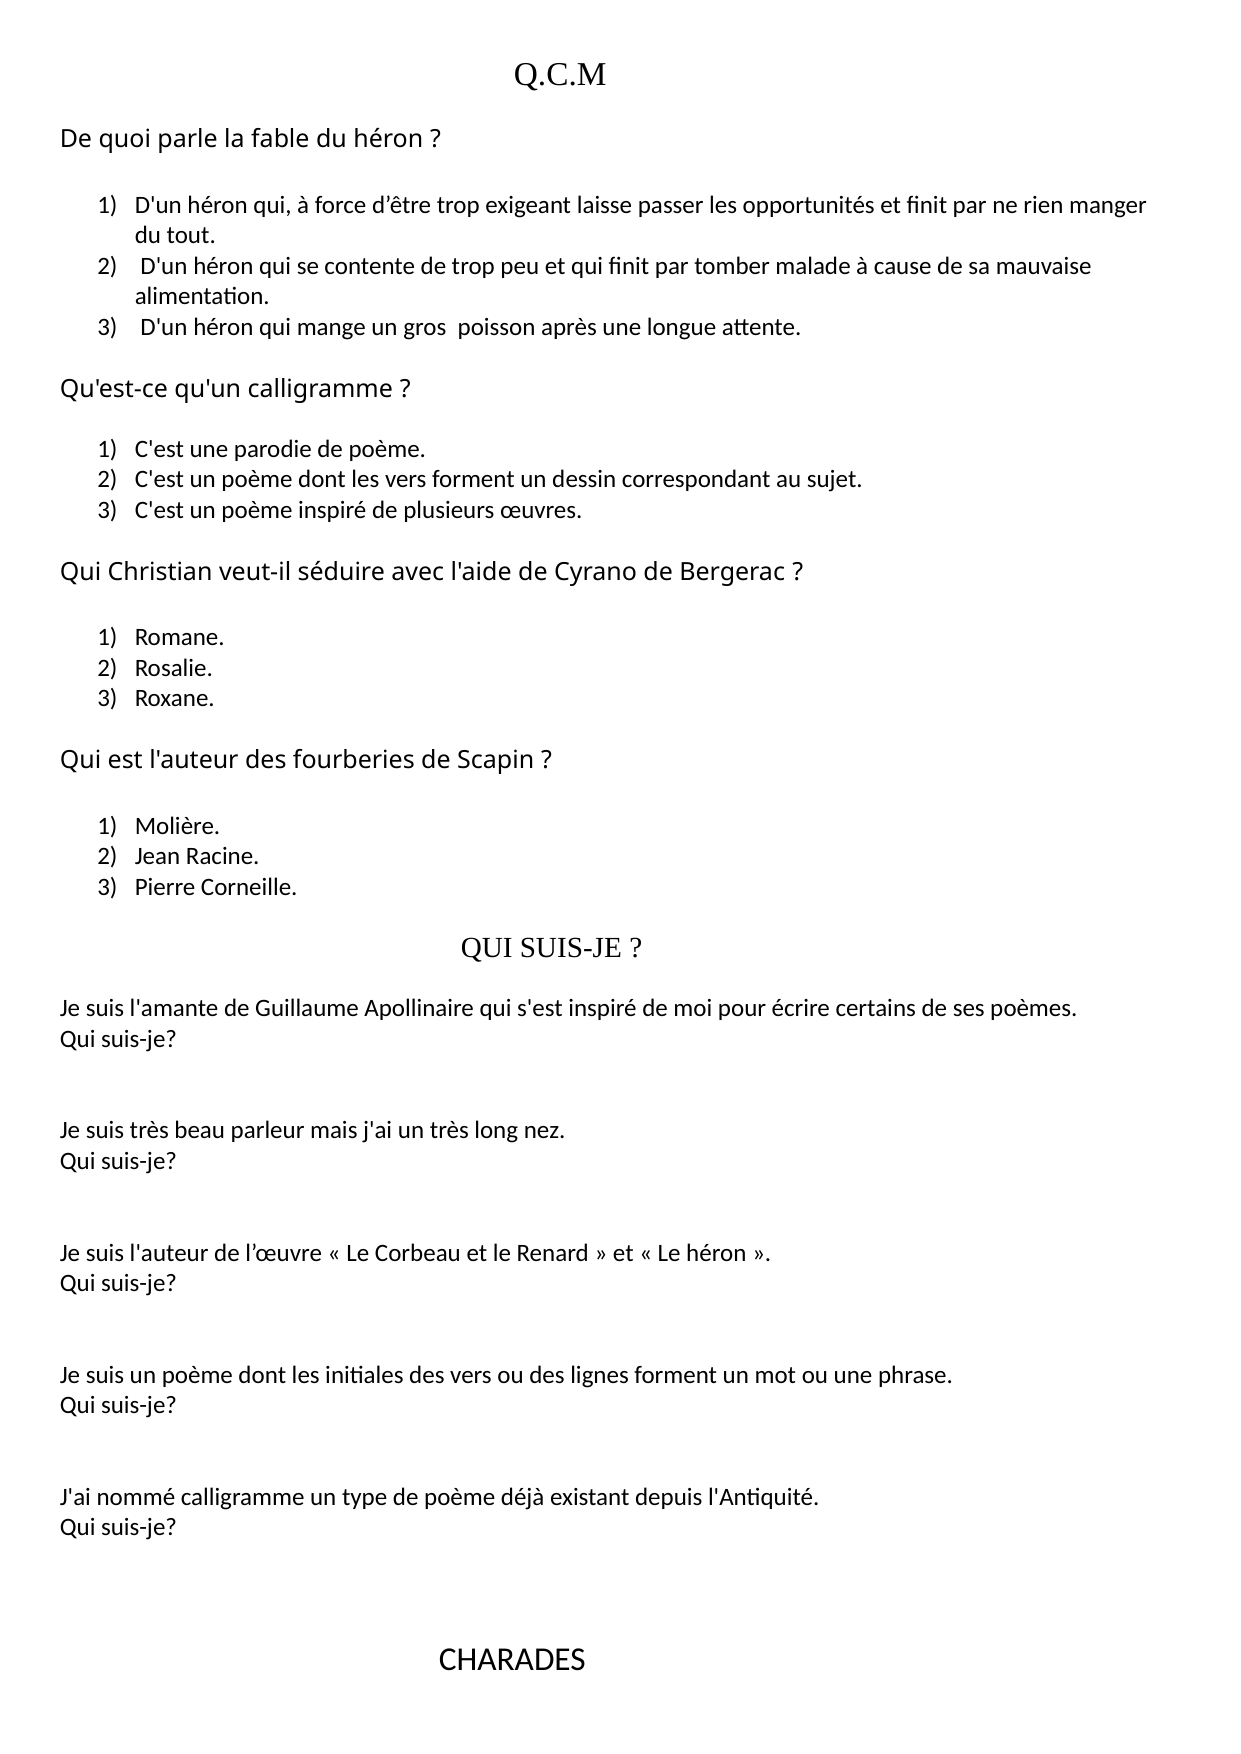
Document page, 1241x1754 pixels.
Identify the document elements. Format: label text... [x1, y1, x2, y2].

list Romane. [97, 622, 1170, 652]
text Qui suis-je? [59, 1145, 1170, 1176]
text J'ai nommé calligramme un type de poème déjà existant depuis l'Antiquité. [59, 1481, 1170, 1511]
list D'un héron qui se contente de trop peu et qui finit par tomber malade à cause de sa mauvaise alimentation. [97, 250, 1170, 311]
list Molière. [97, 810, 1170, 841]
list D'un héron qui mange un gros poisson après une longue attente. [97, 311, 1170, 342]
text Je suis l'amante de Guillaume Apollinaire qui s'est inspiré de moi pour écrire certains de ses poèmes. [59, 993, 1170, 1023]
text Qui Christian veut-il séduire avec l'aide de Cyrano de Bergerac ? [59, 553, 1170, 587]
list D'un héron qui, à force d’être trop exigeant laisse passer les opportunités et finit par ne rien manger du tout. [97, 189, 1170, 250]
list Pierre Corneille. [97, 871, 1170, 902]
list Roxane. [97, 683, 1170, 713]
list Jean Racine. [97, 841, 1170, 871]
text Qui est l'auteur des fourberies de Scapin ? [59, 742, 1170, 776]
list Rosalie. [97, 652, 1170, 683]
text Je suis très beau parleur mais j'ai un très long nez. [59, 1115, 1170, 1145]
text Qu'est-ce qu'un calligramme ? [59, 370, 1170, 404]
text Qui suis-je? [59, 1267, 1170, 1298]
text CHARADES [59, 1638, 1170, 1678]
text Q.C.M [59, 54, 1170, 92]
list C'est un poème dont les vers forment un dessin correspondant au sujet. [97, 464, 1170, 494]
text Qui suis-je? [59, 1511, 1170, 1542]
text Je suis un poème dont les initiales des vers ou des lignes forment un mot ou une phrase. [59, 1359, 1170, 1389]
text QUI SUIS-JE ? [59, 930, 1170, 964]
text De quoi parle la fable du héron ? [59, 121, 1170, 155]
list C'est un poème inspiré de plusieurs œuvres. [97, 494, 1170, 525]
text Qui suis-je? [59, 1389, 1170, 1420]
text Qui suis-je? [59, 1023, 1170, 1054]
list C'est une parodie de poème. [97, 433, 1170, 464]
text Je suis l'auteur de l’œuvre « Le Corbeau et le Renard » et « Le héron ». [59, 1237, 1170, 1267]
